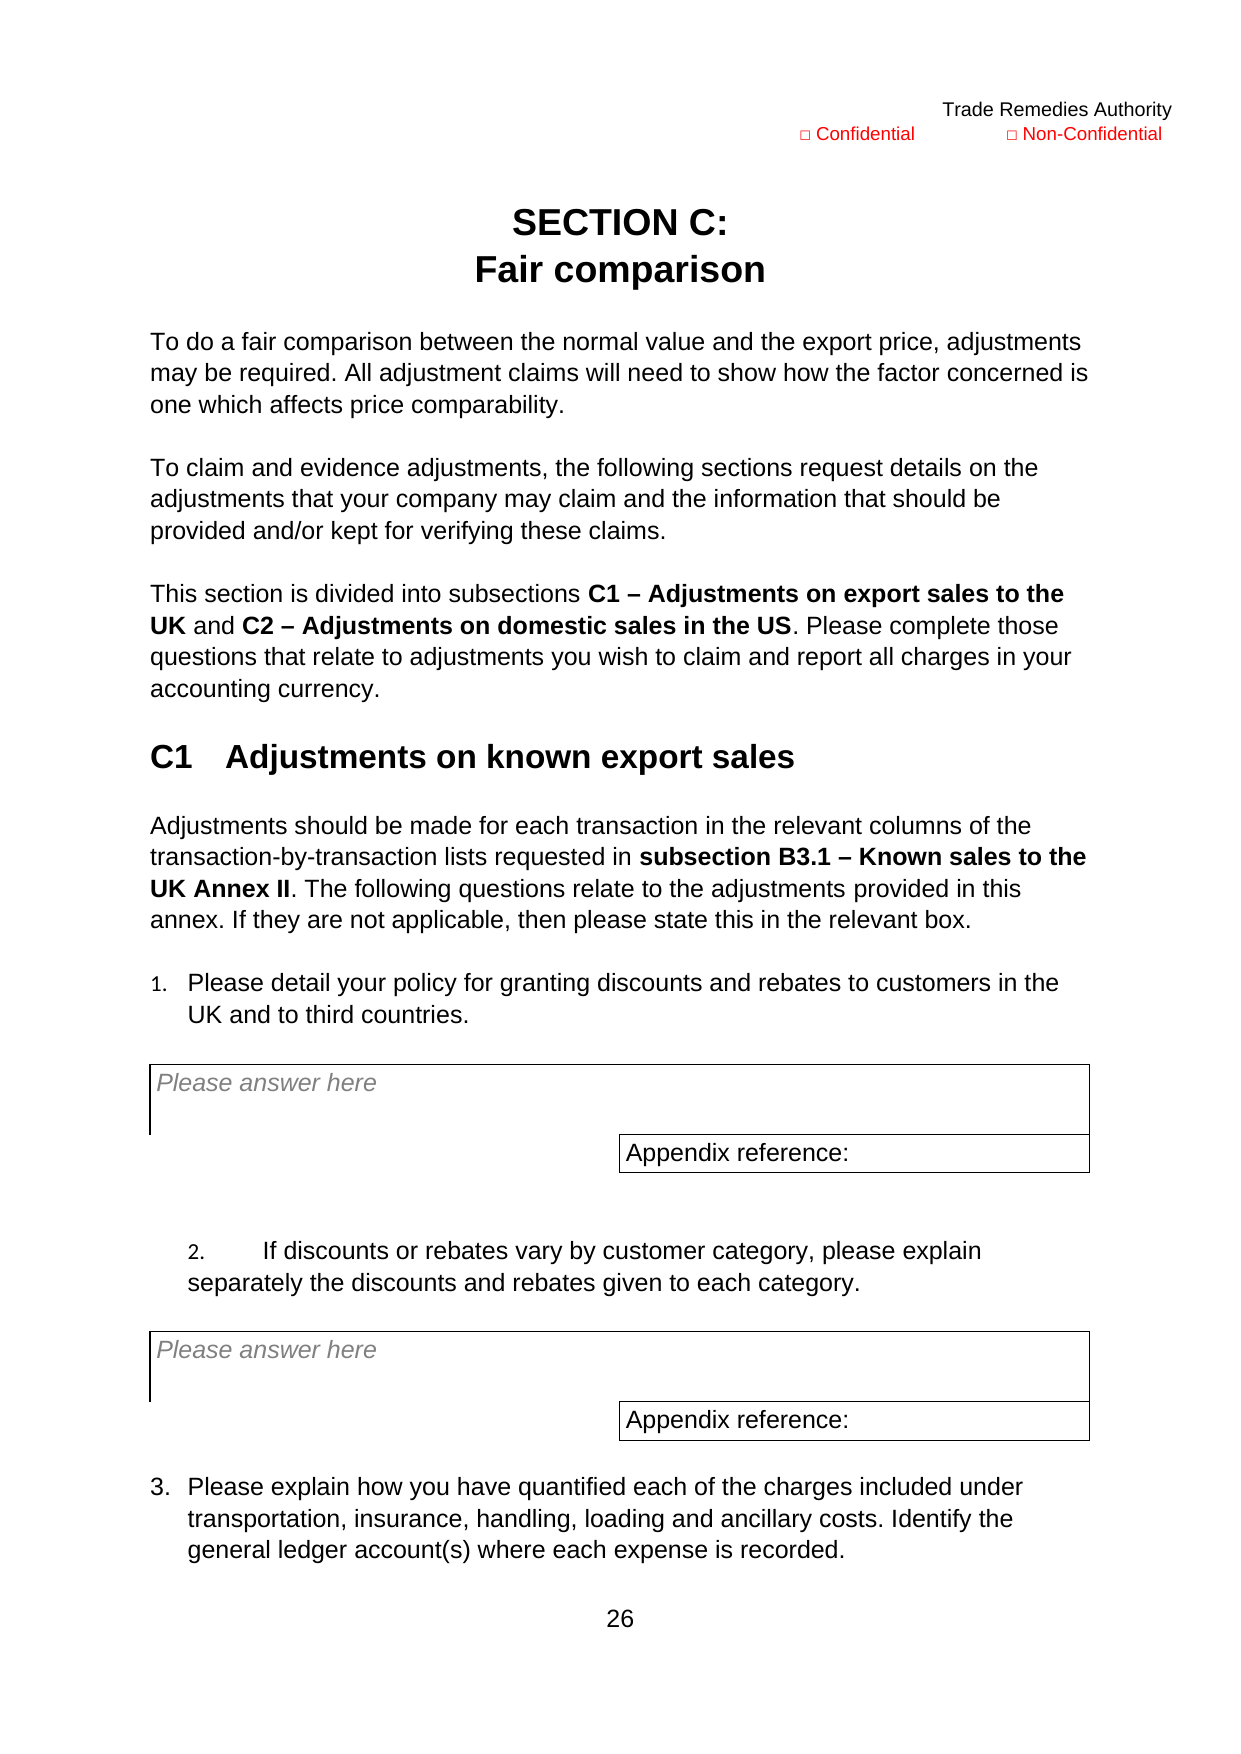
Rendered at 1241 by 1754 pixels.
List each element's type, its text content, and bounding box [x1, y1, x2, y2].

text This section is divided into subsections C1 – Adjustments on export sales to the UK and C2 – Adjustments on domestic sales in the US. Please complete those questions that relate to adjustments you wish to claim and report all charges in your accounting currency. [150, 579, 1090, 702]
table_cell [150, 1135, 619, 1172]
subtitle C1 Adjustments on known export sales [150, 737, 1090, 775]
table_cell Appendix reference: [620, 1135, 1089, 1172]
list If discounts or rebates vary by customer category, please explain separately the discounts and rebates given to each category. [187, 1236, 1090, 1297]
list Please detail your policy for granting discounts and rebates to customers in the UK and to third countries. [150, 968, 1090, 1029]
table_header Please answer here [151, 1065, 1089, 1133]
table_cell Appendix reference: [620, 1402, 1089, 1440]
table_cell [150, 1402, 619, 1440]
subtitle SECTION C: Fair comparison [150, 200, 1090, 291]
list Please explain how you have quantified each of the charges included under transportation, insurance, handling, loading and ancillary costs. Identify the general ledger account(s) where each expense is recorded. [150, 1472, 1090, 1564]
text Adjustments should be made for each transaction in the relevant columns of the transaction-by-transaction lists requested in subsection B3.1 – Known sales to the UK Annex II. The following questions relate to the adjustments provided in this annex. If they are not applicable, then please state this in the relevant box. [150, 811, 1090, 934]
text To do a fair comparison between the normal value and the export price, adjustments may be required. All adjustment claims will need to show how the factor concerned is one which affects price comparability. [150, 327, 1090, 418]
text To claim and evidence adjustments, the following sections request details on the adjustments that your company may claim and the information that should be provided and/or kept for verifying these claims. [150, 453, 1090, 545]
table_header Please answer here [151, 1332, 1089, 1401]
